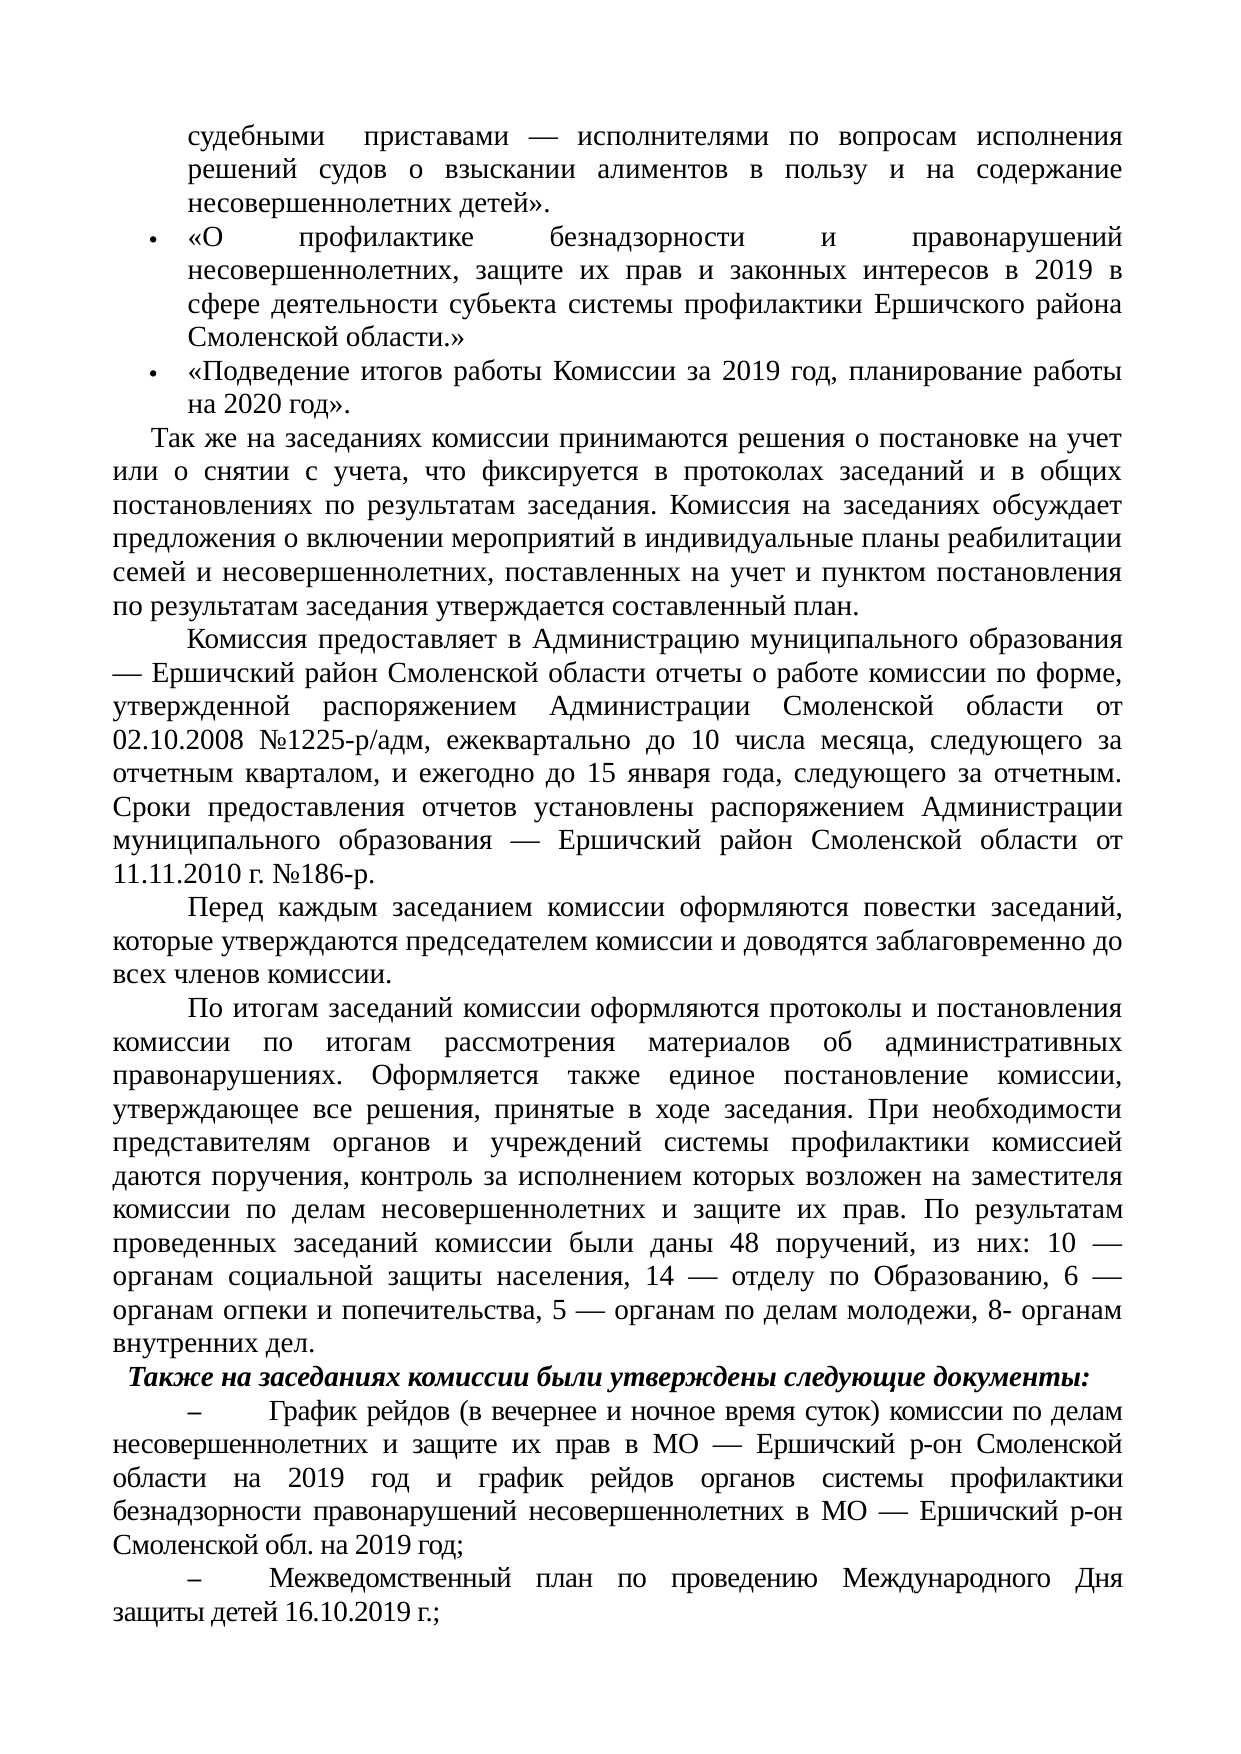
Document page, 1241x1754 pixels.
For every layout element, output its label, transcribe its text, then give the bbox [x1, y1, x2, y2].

text Также на заседаниях комиссии были утверждены следующие документы: [112, 1359, 1123, 1393]
list судебными приставами — исполнителями по вопросам исполнения решений судов о взыскании алиментов в пользу и на содержание несовершеннолетних детей». [150, 118, 1123, 219]
text Комиссия предоставляет в Администрацию муниципального образования — Ершичский район Смоленской области отчеты о работе комиссии по форме, утвержденной распоряжением Администрации Смоленской области от 02.10.2008 №1225-р/адм, ежеквартально до 10 числа месяца, следующего за отчетным кварталом, и ежегодно до 15 января года, следующего за отчетным. Сроки предоставления отчетов установлены распоряжением Администрации муниципального образования — Ершичский район Смоленской области от 11.11.2010 г. №186-р. [112, 621, 1123, 889]
list «О профилактике безнадзорности и правонарушений несовершеннолетних, защите их прав и законных интересов в 2019 в сфере деятельности субьекта системы профилактики Ершичского района Смоленской области.» [150, 219, 1123, 353]
list График рейдов (в вечернее и ночное время суток) комиссии по делам несовершеннолетних и защите их прав в МО — Ершичский р-он Смоленской области на 2019 год и график рейдов органов системы профилактики безнадзорности правонарушений несовершеннолетних в МО — Ершичский р-он Смоленской обл. на 2019 год; [112, 1393, 1123, 1560]
text По итогам заседаний комиссии оформляются протоколы и постановления комиссии по итогам рассмотрения материалов об административных правонарушениях. Оформляется также единое постановление комиссии, утверждающее все решения, принятые в ходе заседания. При необходимости представителям органов и учреждений системы профилактики комиссией даются поручения, контроль за исполнением которых возложен на заместителя комиссии по делам несовершеннолетних и защите их прав. По результатам проведенных заседаний комиссии были даны 48 поручений, из них: 10 — органам социальной защиты населения, 14 — отделу по Образованию, 6 — органам огпеки и попечительства, 5 — органам по делам молодежи, 8- органам внутренних дел. [112, 990, 1123, 1359]
list Межведомственный план по проведению Международного Дня защиты детей 16.10.2019 г.; [112, 1560, 1123, 1627]
text Перед каждым заседанием комиссии оформляются повестки заседаний, которые утверждаются председателем комиссии и доводятся заблаговременно до всех членов комиссии. [112, 889, 1123, 990]
text Так же на заседаниях комиссии принимаются решения о постановке на учет или о снятии с учета, что фиксируется в протоколах заседаний и в общих постановлениях по результатам заседания. Комиссия на заседаниях обсуждает предложения о включении мероприятий в индивидуальные планы реабилитации семей и несовершеннолетних, поставленных на учет и пунктом постановления по результатам заседания утверждается составленный план. [112, 420, 1123, 621]
list «Подведение итогов работы Комиссии за 2019 год, планирование работы на 2020 год». [150, 353, 1123, 420]
